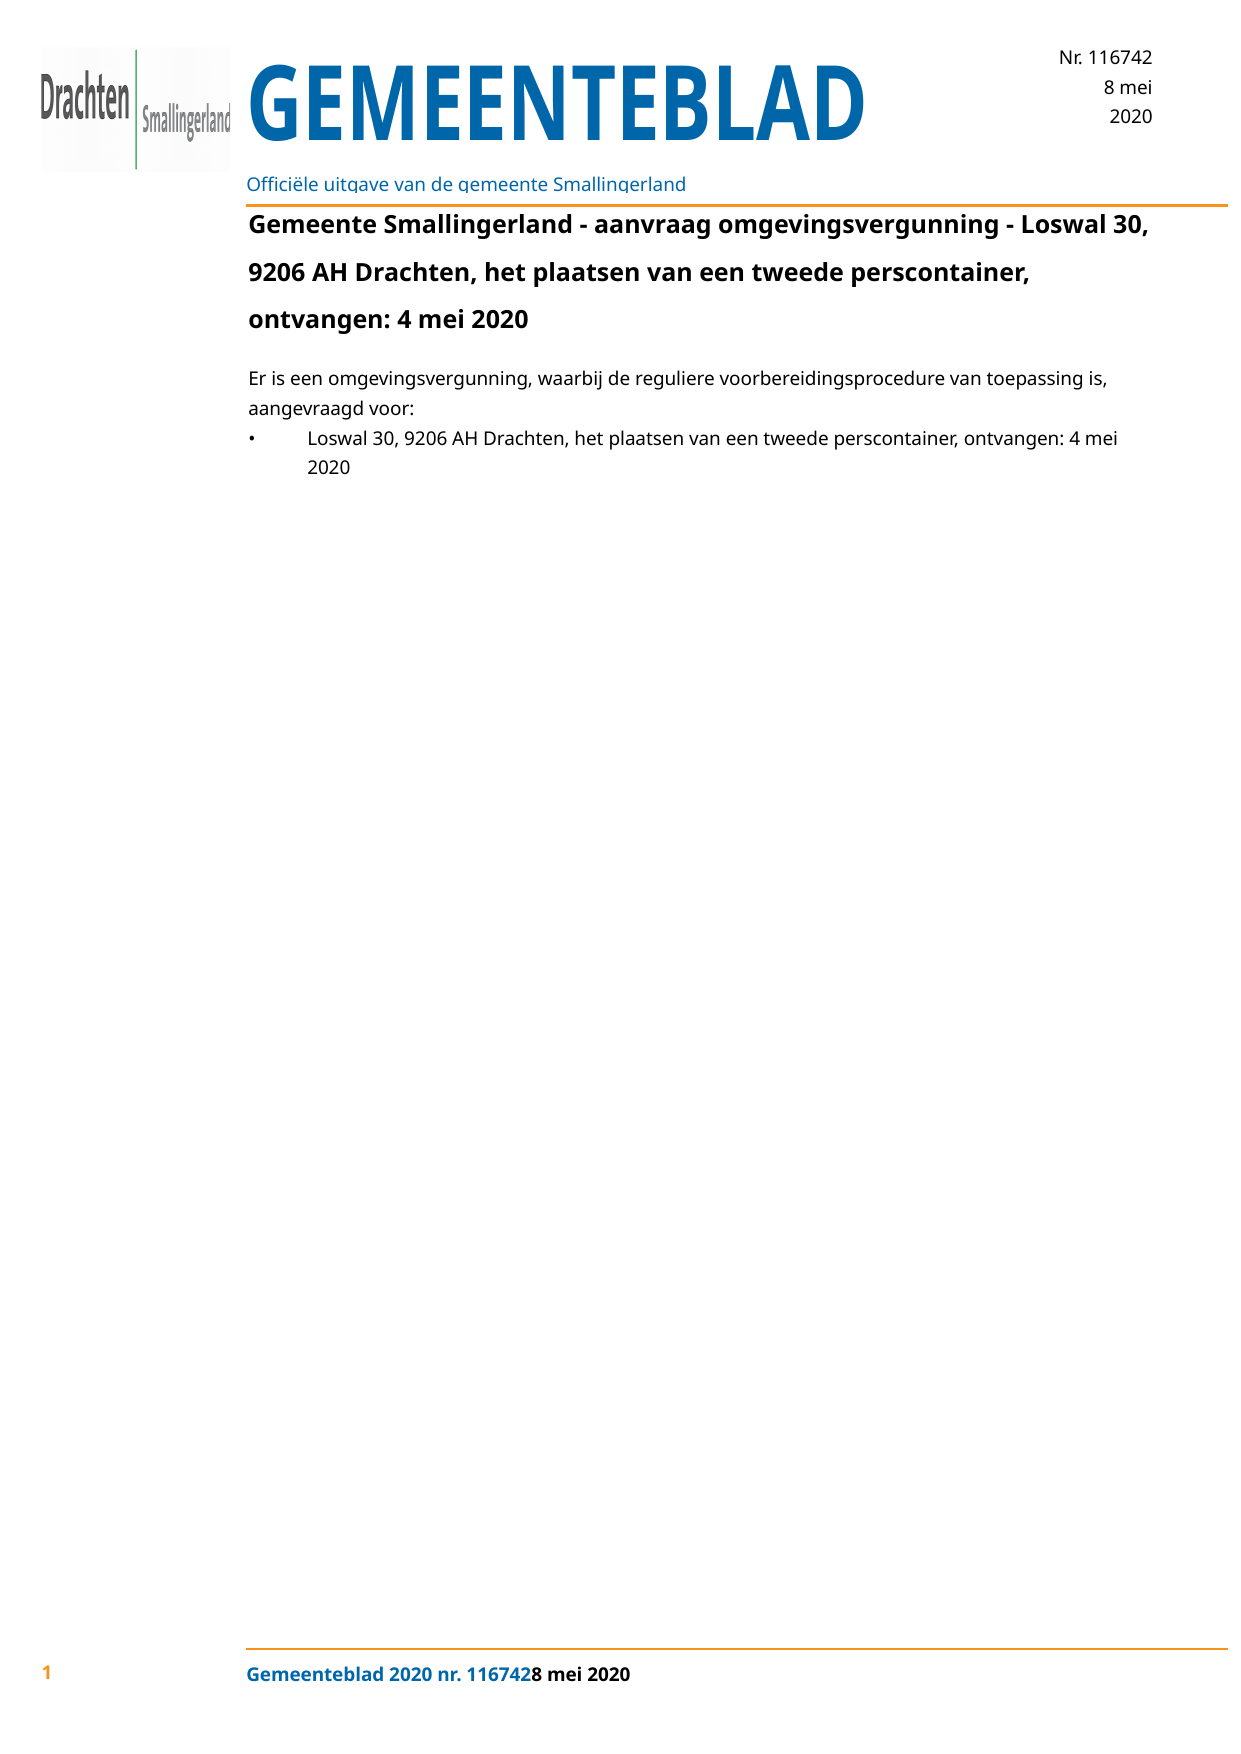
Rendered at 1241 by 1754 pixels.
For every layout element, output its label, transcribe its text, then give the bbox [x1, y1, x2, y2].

text Er is een omgevingsvergunning, waarbij de reguliere voorbereidingsprocedure van toepassing is, aangevraagd voor: [248, 366, 1152, 421]
text Gemeente Smallingerland - aanvraag omgevingsvergunning - Loswal 30, 9206 AH Drachten, het plaatsen van een tweede perscontainer, ontvangen: 4 mei 2020 [248, 207, 1152, 336]
list Loswal 30, 9206 AH Drachten, het plaatsen van een tweede perscontainer, ontvangen: 4 mei 2020 [248, 425, 1152, 480]
picture [41, 47, 231, 172]
